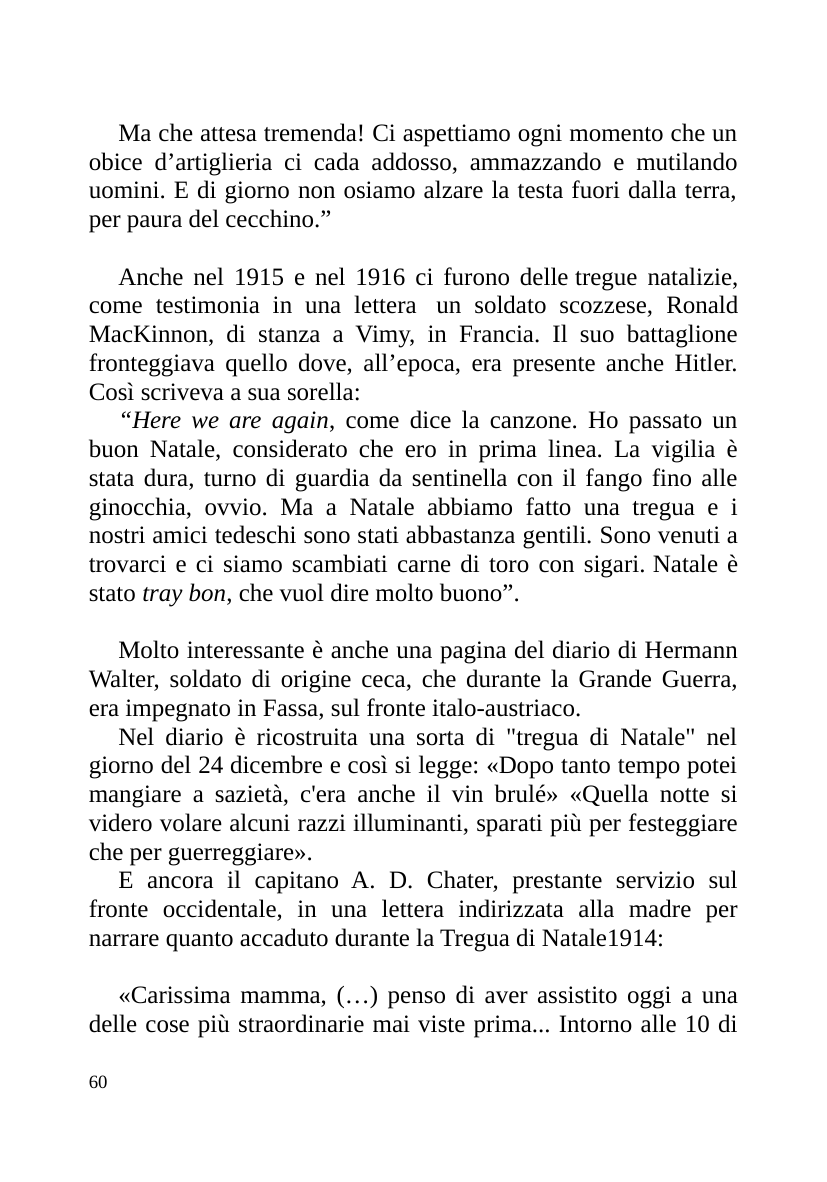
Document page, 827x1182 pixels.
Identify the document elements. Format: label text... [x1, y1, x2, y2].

text “Here we are again, come dice la canzone. Ho passato un buon Natale, considerato che ero in prima linea. La vigilia è stata dura, turno di guardia da sentinella con il fango fino alle ginocchia, ovvio. Ma a Natale abbiamo fatto una tregua e i nostri amici tedeschi sono stati abbastanza gentili. Sono venuti a trovarci e ci siamo scambiati carne di toro con sigari. Natale è stato tray bon, che vuol dire molto buono”. [88, 406, 738, 607]
text Ma che attesa tremenda! Ci aspettiamo ogni momento che un obice d’artiglieria ci cada addosso, ammazzando e mutilando uomini. E di giorno non osiamo alzare la testa fuori dalla terra, per paura del cecchino.” [88, 118, 738, 233]
text Molto interessante è anche una pagina del diario di Hermann Walter, soldato di origine ceca, che durante la Grande Guerra, era impegnato in Fassa, sul fronte italo-austriaco. [88, 636, 738, 722]
text E ancora il capitano A. D. Chater, prestante servizio sul fronte occidentale, in una lettera indirizzata alla madre per narrare quanto accaduto durante la Tregua di Natale1914: [88, 866, 738, 952]
text «Carissima mamma, (…) penso di aver assistito oggi a una delle cose più straordinarie mai viste prima... Intorno alle 10 di [88, 981, 738, 1038]
text Nel diario è ricostruita una sorta di "tregua di Natale" nel giorno del 24 dicembre e così si legge: «Dopo tanto tempo potei mangiare a sazietà, c'era anche il vin brulé» «Quella notte si videro volare alcuni razzi illuminanti, sparati più per festeggiare che per guerreggiare». [88, 722, 738, 866]
text Anche nel 1915 e nel 1916 ci furono delle tregue natalizie, come testimonia in una lettera un soldato scozzese, Ronald MacKinnon, di stanza a Vimy, in Francia. Il suo battaglione fronteggiava quello dove, all’epoca, era presente anche Hitler. Così scriveva a sua sorella: [88, 262, 738, 406]
